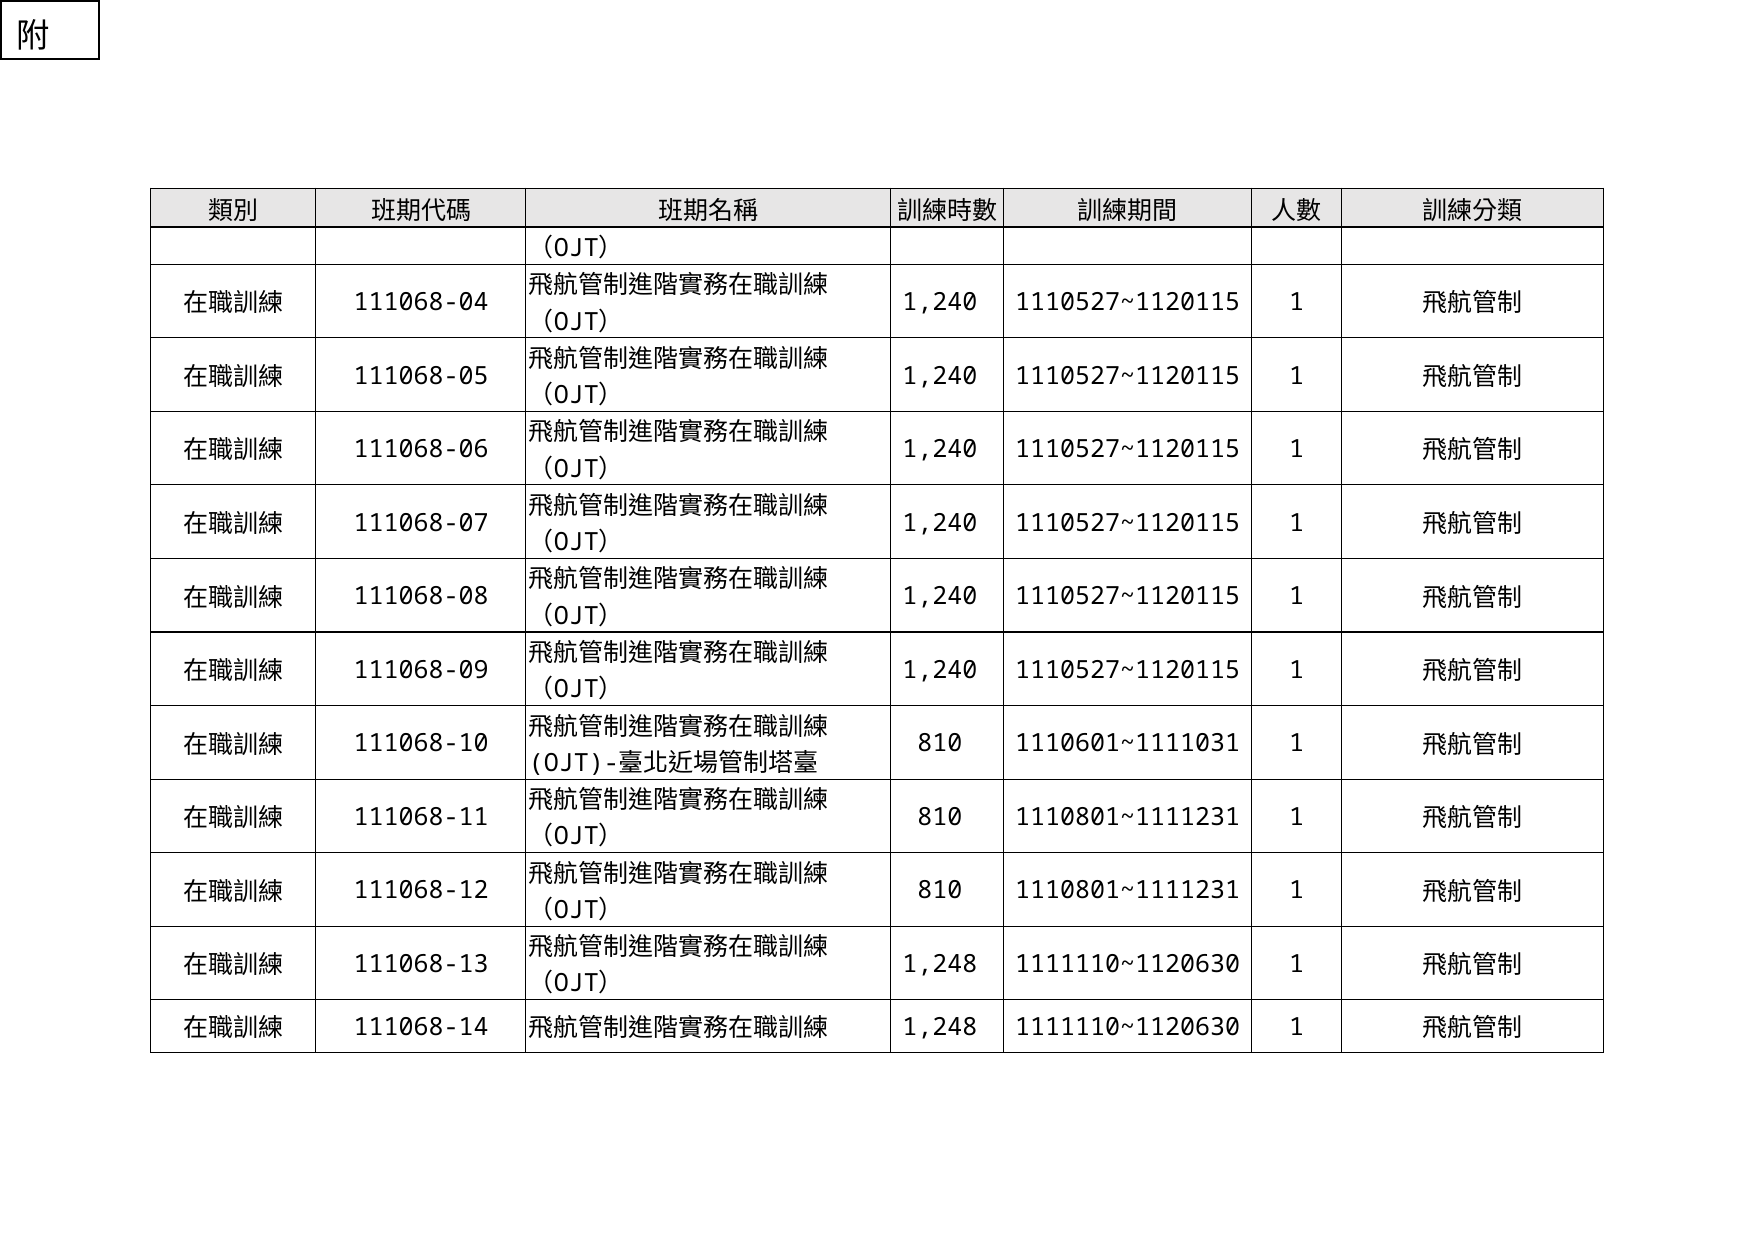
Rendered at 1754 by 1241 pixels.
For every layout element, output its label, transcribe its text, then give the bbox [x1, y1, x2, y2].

table_cell 1110527~1120115 [1004, 559, 1251, 631]
table_cell 810 [891, 780, 1003, 852]
table_cell 飛航管制進階實務在職訓練 [526, 1000, 890, 1052]
table_cell [1342, 228, 1603, 264]
table_cell 飛航管制進階實務在職訓練（OJT） [526, 633, 890, 705]
table_header 類別 [151, 189, 315, 226]
table_cell 1 [1252, 780, 1341, 852]
table_cell 飛航管制進階實務在職訓練（OJT） [526, 338, 890, 411]
table_cell 在職訓練 [151, 706, 315, 778]
table_cell 飛航管制 [1342, 633, 1603, 705]
table_cell 1 [1252, 1000, 1341, 1052]
table_cell 1 [1252, 265, 1341, 337]
table_cell 飛航管制進階實務在職訓練（OJT） [526, 485, 890, 558]
table_cell 飛航管制 [1342, 485, 1603, 558]
table_cell 1,240 [891, 338, 1003, 411]
table_cell 飛航管制 [1342, 1000, 1603, 1052]
table_cell 1,240 [891, 485, 1003, 558]
table_cell 1,240 [891, 412, 1003, 484]
table_cell 在職訓練 [151, 265, 315, 337]
table_cell 1 [1252, 338, 1341, 411]
table_cell [1004, 228, 1251, 264]
table_cell 1,248 [891, 1000, 1003, 1052]
table_cell [151, 228, 315, 264]
table_cell 飛航管制進階實務在職訓練（OJT） [526, 412, 890, 484]
table_cell 在職訓練 [151, 338, 315, 411]
table_header 訓練分類 [1342, 189, 1603, 226]
table_cell 111068-10 [316, 706, 525, 778]
table_cell 111068-12 [316, 853, 525, 926]
table_cell 1110601~1111031 [1004, 706, 1251, 778]
table_cell 在職訓練 [151, 927, 315, 999]
table_cell 飛航管制 [1342, 265, 1603, 337]
table_cell 飛航管制進階實務在職訓練（OJT） [526, 265, 890, 337]
table_cell 1111110~1120630 [1004, 927, 1251, 999]
table_cell 111068-07 [316, 485, 525, 558]
table_cell 飛航管制 [1342, 927, 1603, 999]
table_cell 在職訓練 [151, 485, 315, 558]
table_cell 飛航管制進階實務在職訓練（OJT） [526, 853, 890, 926]
table_header 班期名稱 [526, 189, 890, 226]
table_cell 飛航管制 [1342, 853, 1603, 926]
table_cell 飛航管制 [1342, 412, 1603, 484]
table_cell 1110527~1120115 [1004, 338, 1251, 411]
table_cell 在職訓練 [151, 633, 315, 705]
table_cell 111068-05 [316, 338, 525, 411]
table_cell 111068-13 [316, 927, 525, 999]
table_cell 飛航管制進階實務在職訓練（OJT） [526, 780, 890, 852]
table_cell 在職訓練 [151, 853, 315, 926]
table_cell 飛航管制 [1342, 706, 1603, 778]
table_cell 飛航管制 [1342, 338, 1603, 411]
table_cell 1,240 [891, 633, 1003, 705]
table_cell 1 [1252, 412, 1341, 484]
table_header 訓練時數 [891, 189, 1003, 226]
table_cell 在職訓練 [151, 1000, 315, 1052]
table_cell 飛航管制 [1342, 559, 1603, 631]
table_cell 1111110~1120630 [1004, 1000, 1251, 1052]
table_cell 1 [1252, 927, 1341, 999]
table_cell 1 [1252, 559, 1341, 631]
table_cell 1110527~1120115 [1004, 412, 1251, 484]
table_cell 在職訓練 [151, 780, 315, 852]
table_cell 810 [891, 853, 1003, 926]
table_cell 1110527~1120115 [1004, 265, 1251, 337]
table_cell 1,240 [891, 559, 1003, 631]
table_cell [1252, 228, 1341, 264]
table_cell 1110801~1111231 [1004, 853, 1251, 926]
table_cell 飛航管制進階實務在職訓練（OJT） [526, 927, 890, 999]
table_cell 飛航管制 [1342, 780, 1603, 852]
table_cell 111068-08 [316, 559, 525, 631]
table_cell 在職訓練 [151, 559, 315, 631]
table_header 訓練期間 [1004, 189, 1251, 226]
table_cell 1110527~1120115 [1004, 633, 1251, 705]
table_cell 飛航管制進階實務在職訓練（OJT） [526, 559, 890, 631]
table_cell 1 [1252, 853, 1341, 926]
table_cell 飛航管制進階實務在職訓練(OJT)-臺北近場管制塔臺 [526, 706, 890, 778]
table_cell （OJT） [526, 228, 890, 264]
table_cell 1 [1252, 485, 1341, 558]
table_cell [316, 228, 525, 264]
table_cell 1,240 [891, 265, 1003, 337]
table_cell 810 [891, 706, 1003, 778]
table_cell 1,248 [891, 927, 1003, 999]
table_cell 111068-11 [316, 780, 525, 852]
table_cell 1 [1252, 706, 1341, 778]
table_cell 1110527~1120115 [1004, 485, 1251, 558]
table_header 人數 [1252, 189, 1341, 226]
table_header 班期代碼 [316, 189, 525, 226]
table_cell [891, 228, 1003, 264]
table_cell 111068-14 [316, 1000, 525, 1052]
table_cell 1110801~1111231 [1004, 780, 1251, 852]
table_cell 111068-06 [316, 412, 525, 484]
table_cell 111068-09 [316, 633, 525, 705]
table_cell 在職訓練 [151, 412, 315, 484]
table_cell 1 [1252, 633, 1341, 705]
table_cell 111068-04 [316, 265, 525, 337]
